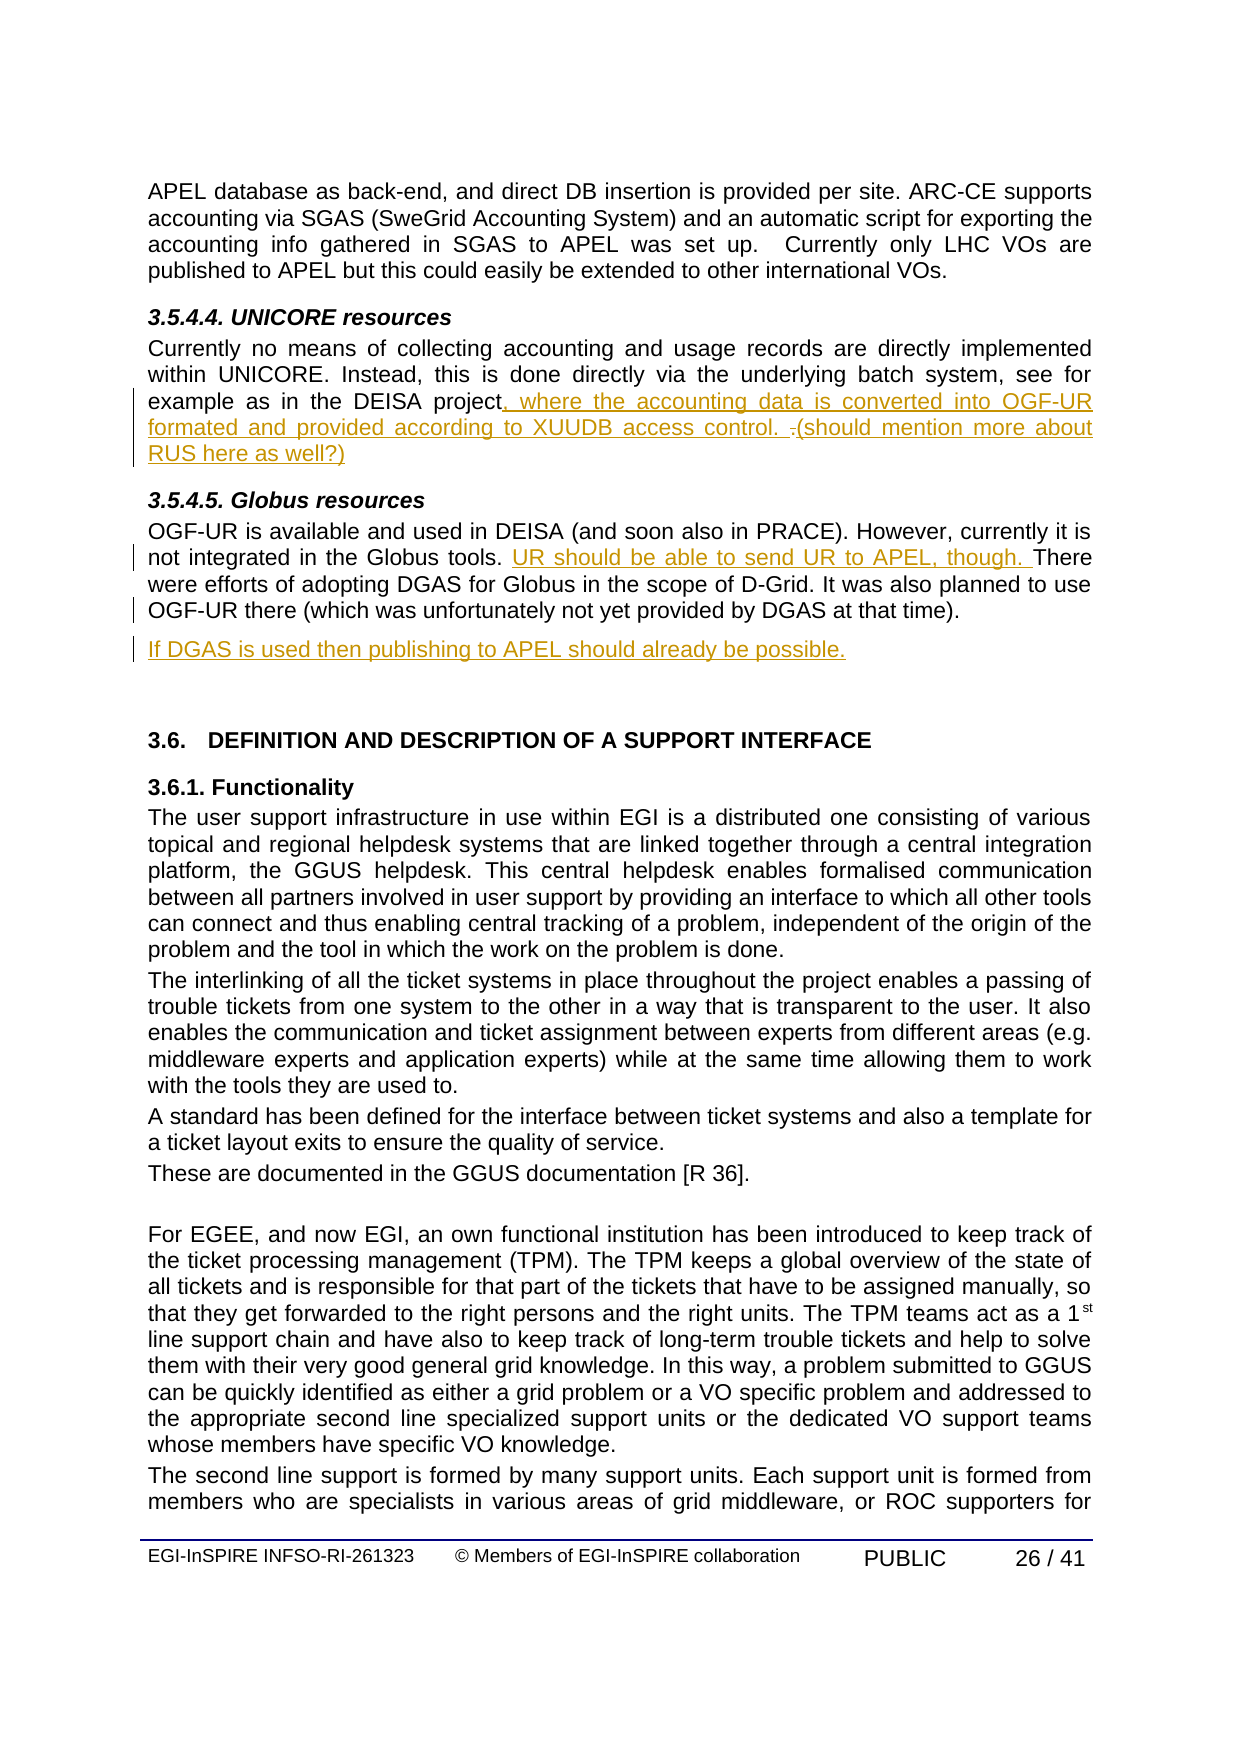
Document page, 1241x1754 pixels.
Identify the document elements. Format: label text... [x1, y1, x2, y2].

subtitle Globus resources [148, 487, 1093, 514]
text The interlinking of all the ticket systems in place throughout the project enables a passing of trouble tickets from one system to the other in a way that is transparent to the user. It also enables the communication and ticket assignment between experts from different areas (e.g. middleware experts and application experts) while at the same time allowing them to work with the tools they are used to. [148, 967, 1093, 1098]
subtitle UNICORE resources [148, 304, 1093, 331]
text If DGAS is used then publishing to APEL should already be possible. [148, 636, 1093, 662]
text For EGEE, and now EGI, an own functional institution has been introduced to keep track of the ticket processing management (TPM). The TPM keeps a global overview of the state of all tickets and is responsible for that part of the tickets that have to be assigned manually, so that they get forwarded to the right persons and the right units. The TPM teams act as a 1st line support chain and have also to keep track of long-term trouble tickets and help to solve them with their very good general grid knowledge. In this way, a problem submitted to GGUS can be quickly identified as either a grid problem or a VO specific problem and addressed to the appropriate second line specialized support units or the dedicated VO support teams whose members have specific VO knowledge. [148, 1221, 1093, 1458]
text These are documented in the GGUS documentation [R 36]. [148, 1159, 1093, 1186]
subtitle Definition and Description of a Support Interface [148, 727, 1093, 753]
text The second line support is formed by many support units. Each support unit is formed from members who are specialists in various areas of grid middleware, or ROC supporters for [148, 1462, 1093, 1514]
text A standard has been defined for the interface between ticket systems and also a template for a ticket layout exits to ensure the quality of service. [148, 1103, 1093, 1155]
text Currently no means of collecting accounting and usage records are directly implemented within UNICORE. Instead, this is done directly via the underlying batch system, see for example as in the DEISA project, where the accounting data is converted into OGF-UR formated and provided according to XUUDB access control. (should mention more about RUS here as well?) [148, 335, 1093, 467]
subtitle Functionality [148, 774, 1093, 800]
text OGF-UR is available and used in DEISA (and soon also in PRACE). However, currently it is not integrated in the Globus tools. UR should be able to send UR to APEL, though. There were efforts of adopting DGAS for Globus in the scope of D-Grid. It was also planned to use OGF-UR there (which was unfortunately not yet provided by DGAS at that time). [148, 518, 1093, 623]
text APEL database as back-end, and direct DB insertion is provided per site. ARC-CE supports accounting via SGAS (SweGrid Accounting System) and an automatic script for exporting the accounting info gathered in SGAS to APEL was set up. Currently only LHC VOs are published to APEL but this could easily be extended to other international VOs. [148, 178, 1093, 283]
text The user support infrastructure in use within EGI is a distributed one consisting of various topical and regional helpdesk systems that are linked together through a central integration platform, the GGUS helpdesk. This central helpdesk enables formalised communication between all partners involved in user support by providing an interface to which all other tools can connect and thus enabling central tracking of a problem, independent of the origin of the problem and the tool in which the work on the problem is done. [148, 804, 1093, 962]
